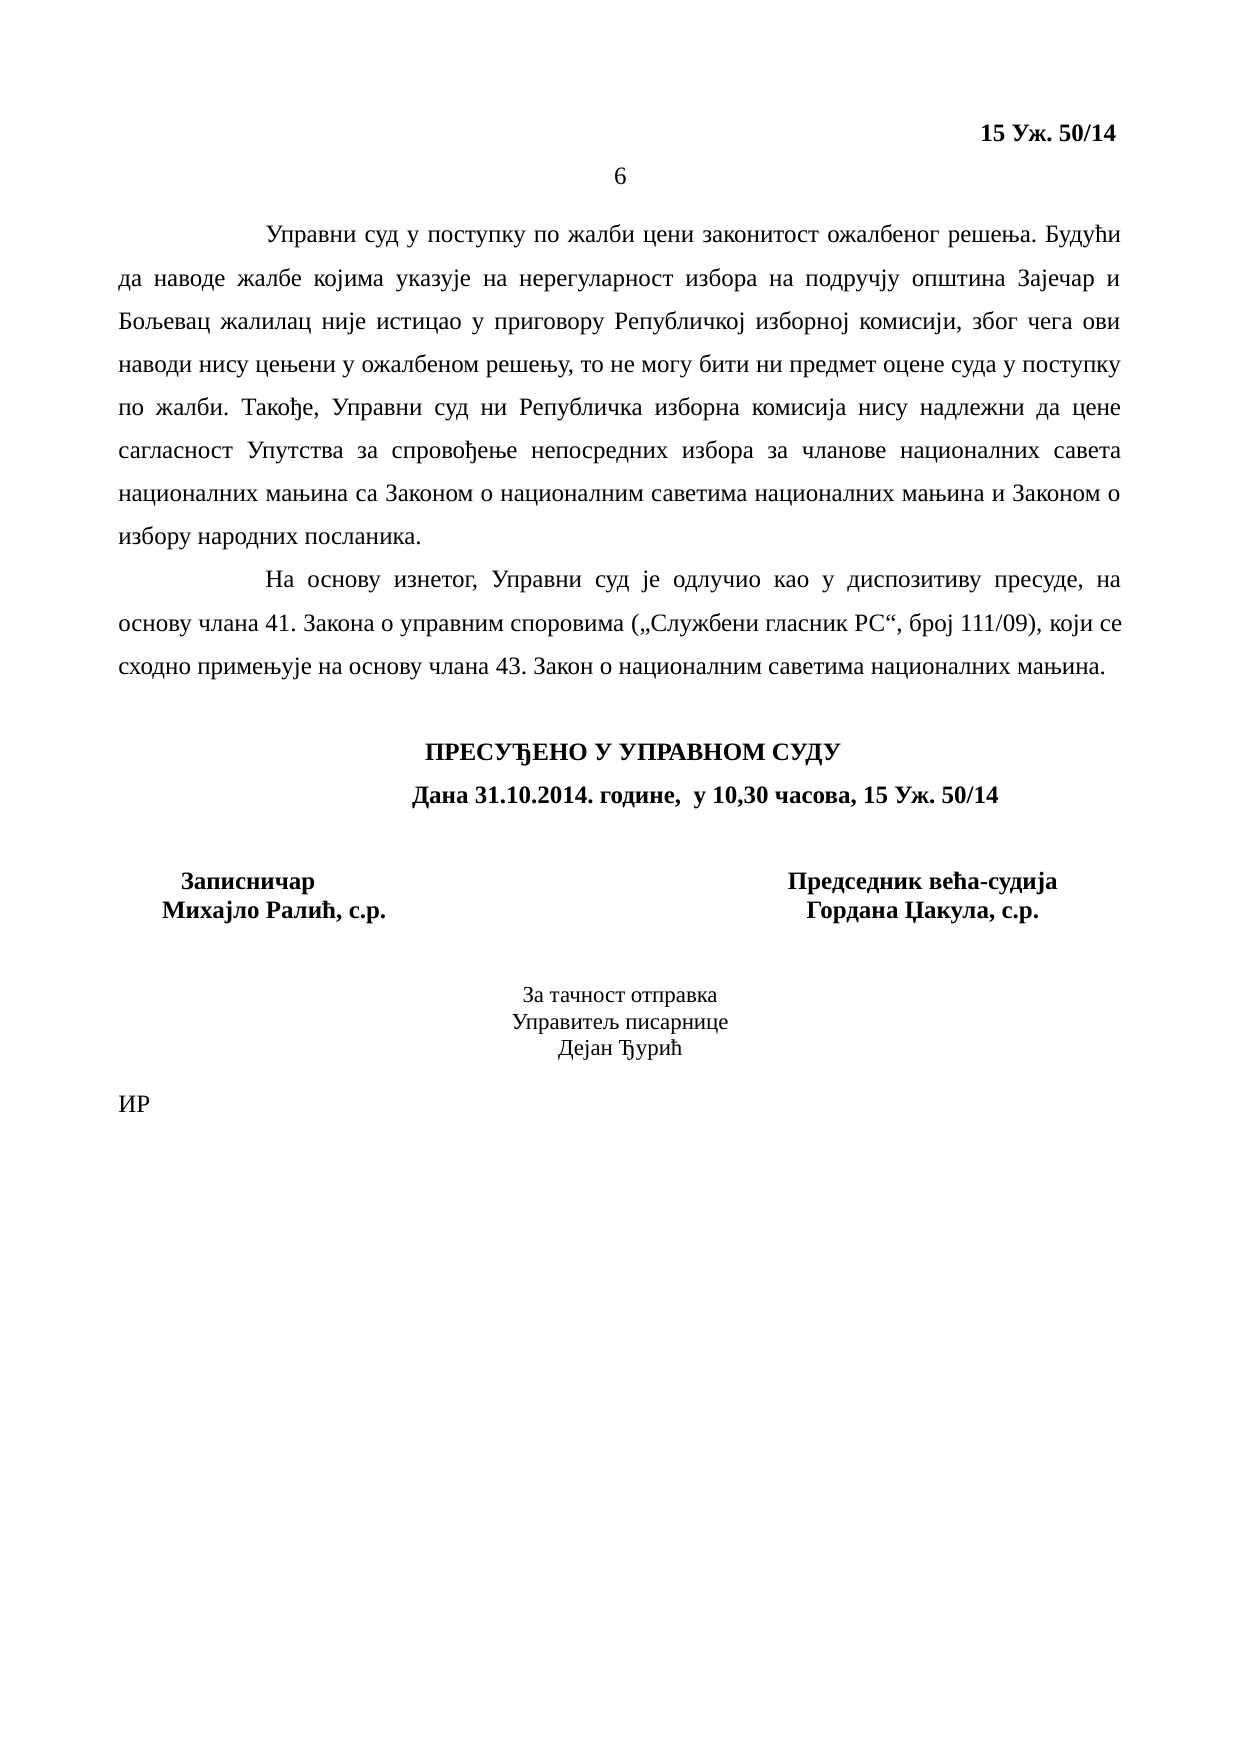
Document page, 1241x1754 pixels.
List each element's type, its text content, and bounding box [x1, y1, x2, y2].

text Управни суд у поступку по жалби цени законитост ожалбеног решења. Будући да наводе жалбе којима указује на нерегуларност избора на подручју општина Зајечар и Бољевац жалилац није истицао у приговору Републичкој изборној комисији, због чега ови наводи нису цењени у ожалбеном решењу, то не могу бити ни предмет оцене суда у поступку по жалби. Такође, Управни суд ни Републичка изборна комисија нису надлежни да цене сагласност Упутства за спровођење непосредних избора за чланове националних савета националних мањина са Законом о националним саветима националних мањина и Законом о избору народних посланика. [118, 219, 1122, 550]
text Михајло Ралић, с.р. Гордана Џакула, с.р. [118, 895, 1122, 924]
text ИР [118, 1089, 1122, 1118]
text Дана 31.10.2014. године, у 10,30 часова, 15 Уж. 50/14 [118, 780, 1122, 809]
text Дејан Ђурић [118, 1034, 1122, 1060]
text За тачност отправка [118, 981, 1122, 1008]
text На основу изнетог, Управни суд је одлучио као у диспозитиву пресуде, на основу члана 41. Закона о управним споровима („Службени гласник РС“, број 111/09), који се сходно примењује на основу члана 43. Закон о националним саветима националних мањина. [118, 564, 1122, 679]
text Записничар Председник већа-судија [118, 866, 1122, 895]
text ПРЕСУЂЕНО У УПРАВНОМ СУДУ [118, 737, 1122, 766]
text Управитељ писарнице [118, 1008, 1122, 1034]
